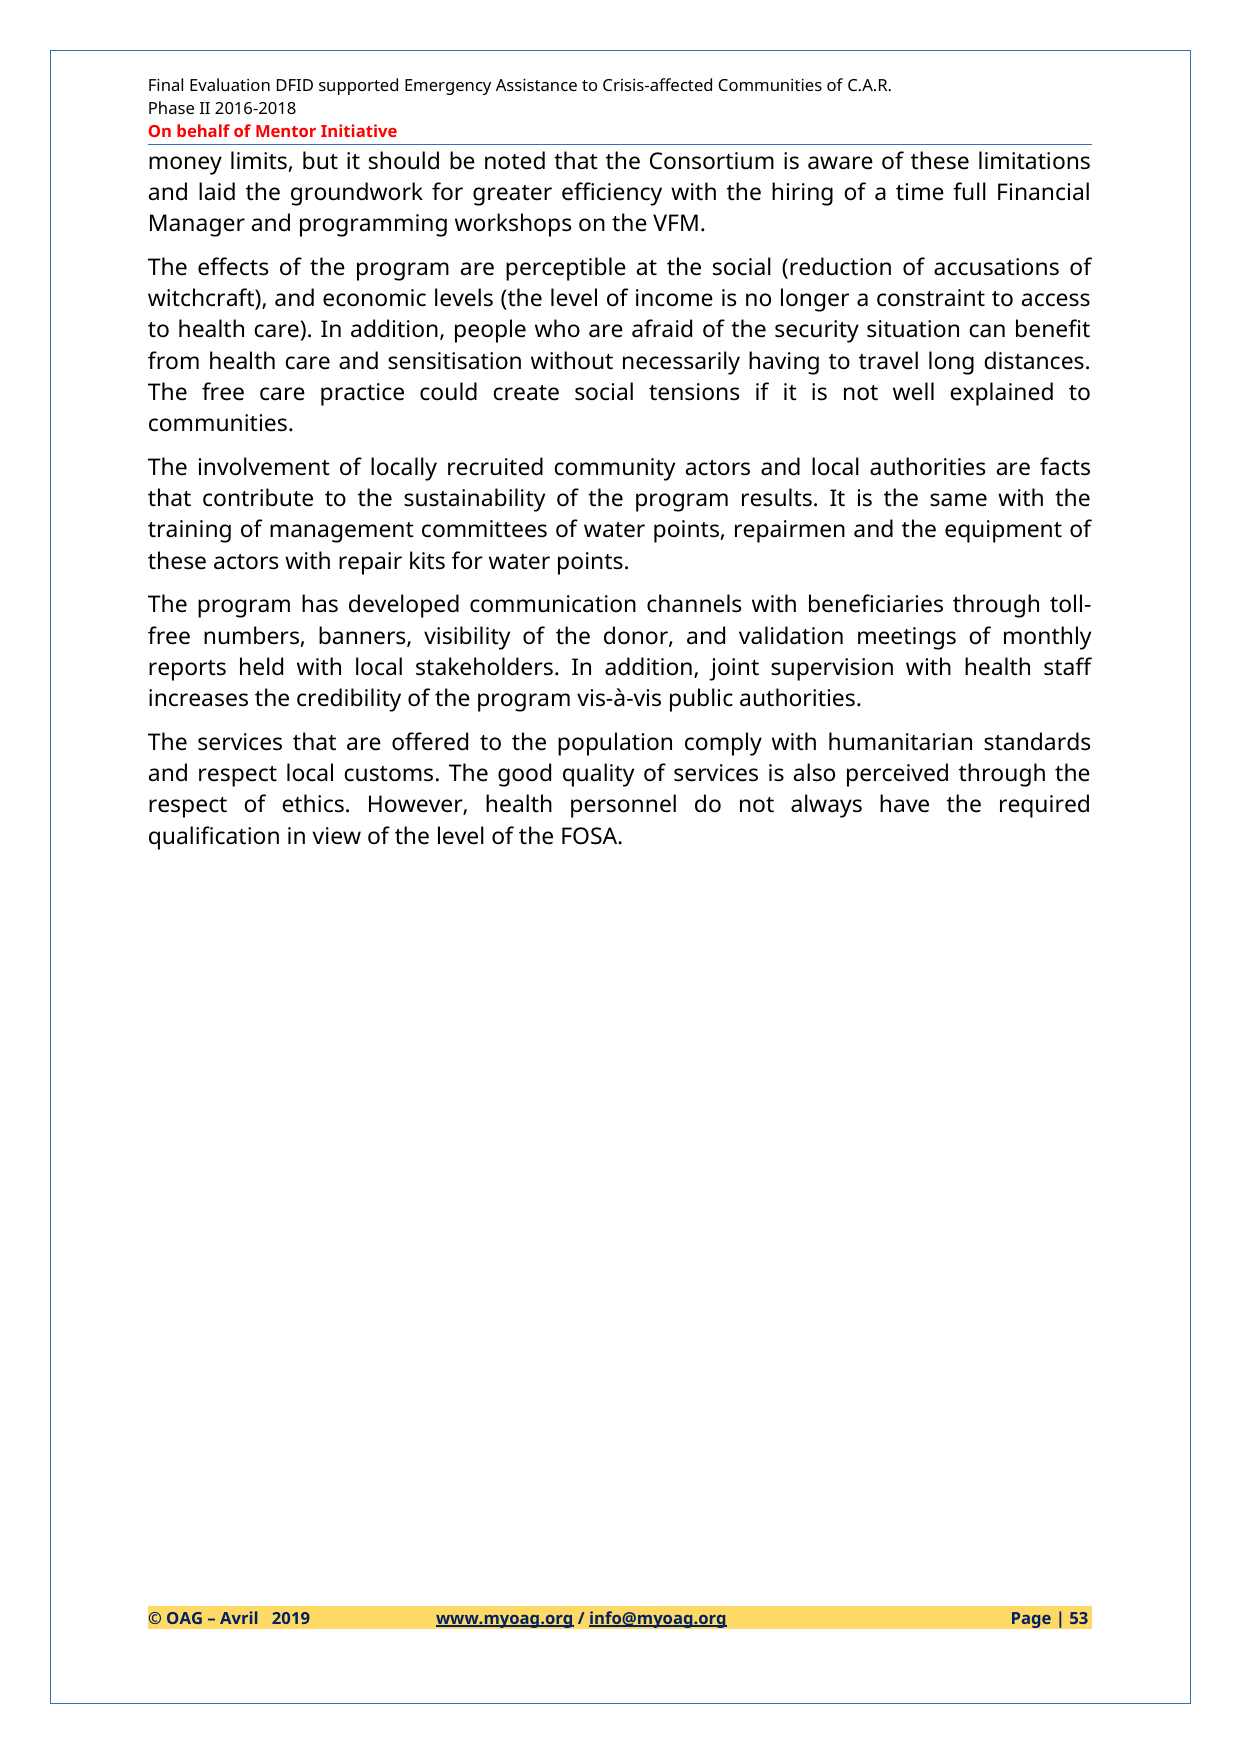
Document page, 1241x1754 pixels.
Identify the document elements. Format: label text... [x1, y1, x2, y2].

text money limits, but it should be noted that the Consortium is aware of these limitations and laid the groundwork for greater efficiency with the hiring of a time full Financial Manager and programming workshops on the VFM. [148, 145, 1092, 238]
text The services that are offered to the population comply with humanitarian standards and respect local customs. The good quality of services is also perceived through the respect of ethics. However, health personnel do not always have the required qualification in view of the level of the FOSA. [148, 726, 1092, 851]
text The effects of the program are perceptible at the social (reduction of accusations of witchcraft), and economic levels (the level of income is no longer a constraint to access to health care). In addition, people who are afraid of the security situation can benefit from health care and sensitisation without necessarily having to travel long distances. The free care practice could create social tensions if it is not well explained to communities. [148, 251, 1092, 438]
text The involvement of locally recruited community actors and local authorities are facts that contribute to the sustainability of the program results. It is the same with the training of management committees of water points, repairmen and the equipment of these actors with repair kits for water points. [148, 451, 1092, 576]
text The program has developed communication channels with beneficiaries through toll-free numbers, banners, visibility of the donor, and validation meetings of monthly reports held with local stakeholders. In addition, joint supervision with health staff increases the credibility of the program vis-à-vis public authorities. [148, 588, 1092, 713]
